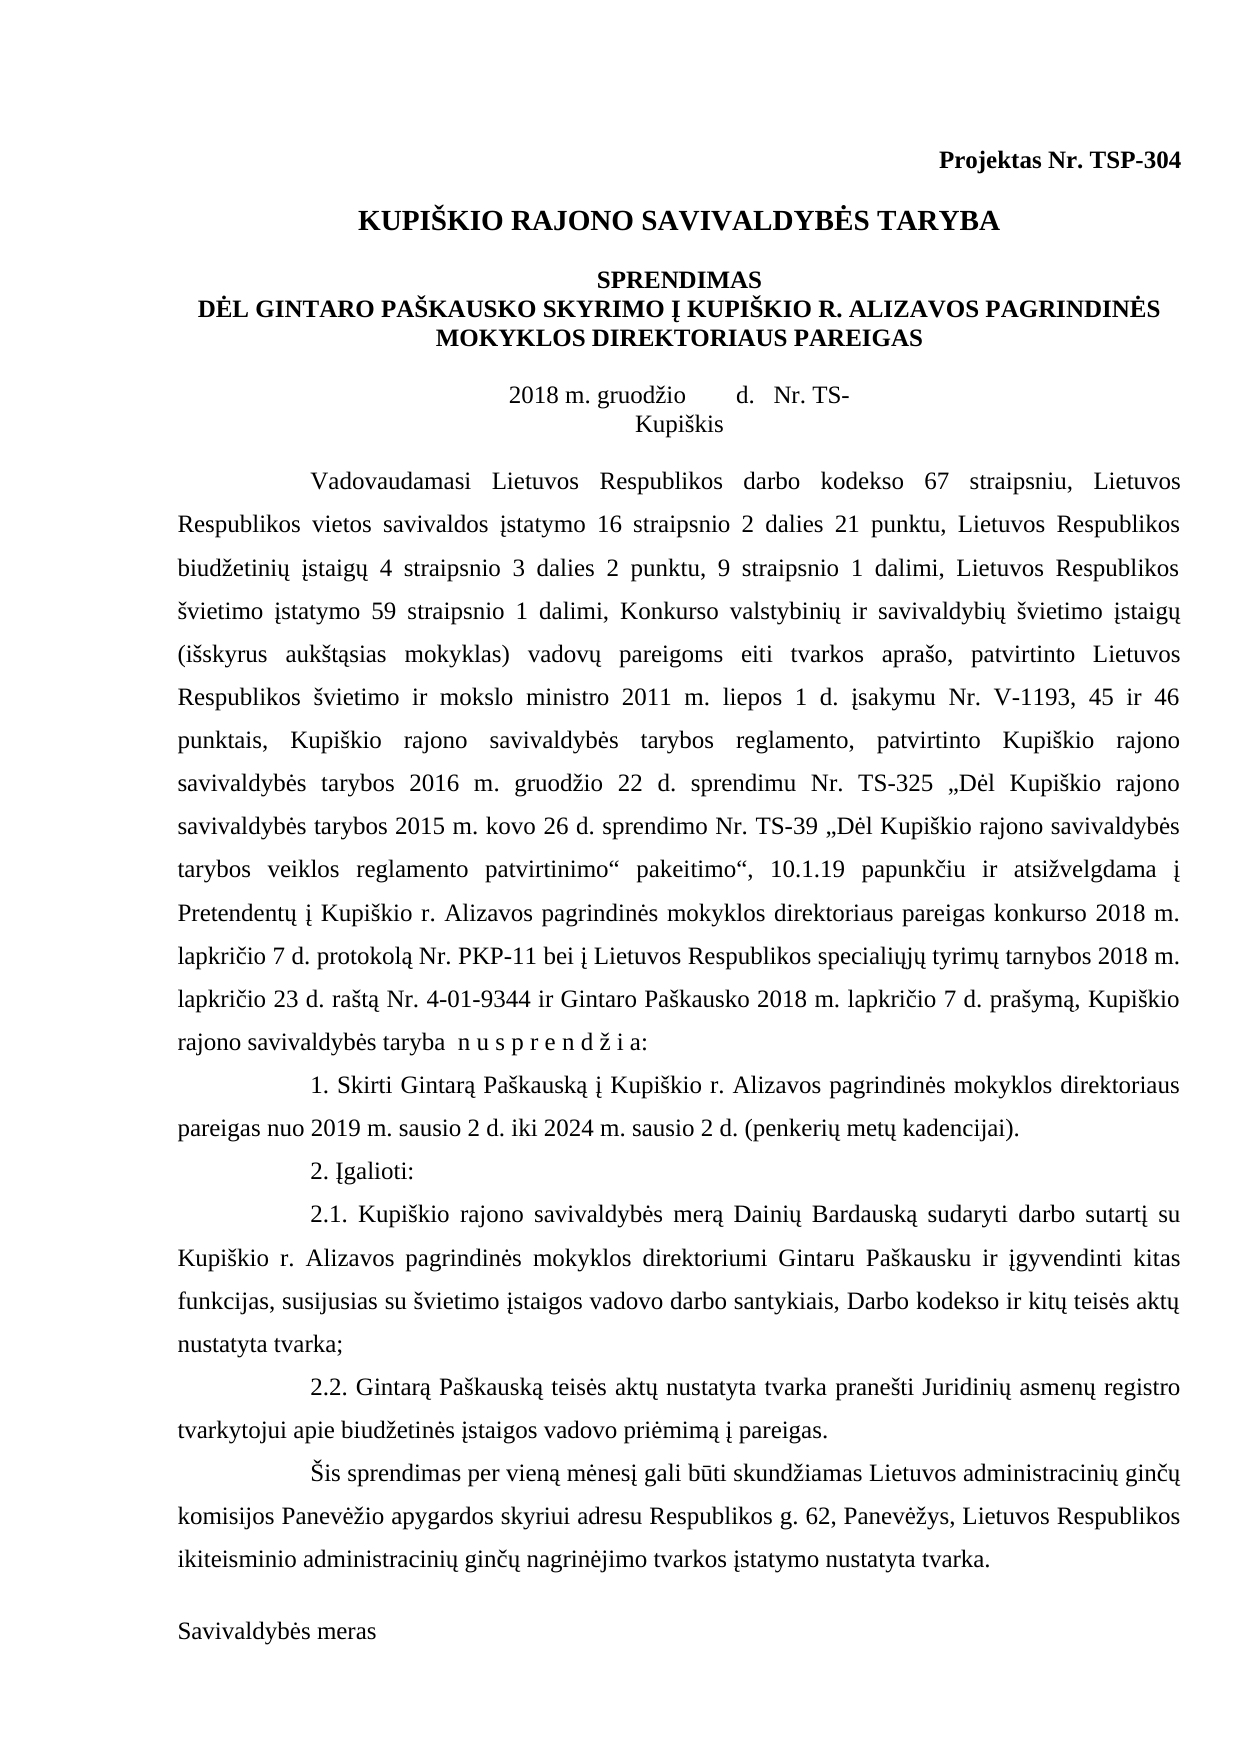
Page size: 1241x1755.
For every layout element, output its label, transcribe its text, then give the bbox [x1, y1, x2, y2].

text Kupiškis [177, 409, 1181, 438]
text 2018 m. gruodžio d. Nr. TS- [177, 380, 1181, 409]
text SPRENDIMAS [177, 265, 1181, 294]
text 1. Skirti Gintarą Paškauską į Kupiškio r. Alizavos pagrindinės mokyklos direktoriaus pareigas nuo 2019 m. sausio 2 d. iki 2024 m. sausio 2 d. (penkerių metų kadencijai). [177, 1070, 1181, 1142]
text Savivaldybės meras [177, 1616, 1181, 1645]
text 2.1. Kupiškio rajono savivaldybės merą Dainių Bardauską sudaryti darbo sutartį su Kupiškio r. Alizavos pagrindinės mokyklos direktoriumi Gintaru Paškausku ir įgyvendinti kitas funkcijas, susijusias su švietimo įstaigos vadovo darbo santykiais, Darbo kodekso ir kitų teisės aktų nustatyta tvarka; [177, 1199, 1181, 1358]
text DĖL GINTARO PAŠKAUSKO SKYRIMO Į KUPIŠKIO R. ALIZAVOS PAGRINDINĖS MOKYKLOS DIREKTORIAUS PAREIGAS [177, 294, 1181, 351]
text KUPIŠKIO RAJONO SAVIVALDYBĖS TARYBA [177, 203, 1181, 236]
text Šis sprendimas per vieną mėnesį gali būti skundžiamas Lietuvos administracinių ginčų komisijos Panevėžio apygardos skyriui adresu Respublikos g. 62, Panevėžys, Lietuvos Respublikos ikiteisminio administracinių ginčų nagrinėjimo tvarkos įstatymo nustatyta tvarka. [177, 1458, 1181, 1573]
text 2.2. Gintarą Paškauską teisės aktų nustatyta tvarka pranešti Juridinių asmenų registro tvarkytojui apie biudžetinės įstaigos vadovo priėmimą į pareigas. [177, 1372, 1181, 1444]
text Vadovaudamasi Lietuvos Respublikos darbo kodekso 67 straipsniu, Lietuvos Respublikos vietos savivaldos įstatymo 16 straipsnio 2 dalies 21 punktu, Lietuvos Respublikos biudžetinių įstaigų 4 straipsnio 3 dalies 2 punktu, 9 straipsnio 1 dalimi, Lietuvos Respublikos švietimo įstatymo 59 straipsnio 1 dalimi, Konkurso valstybinių ir savivaldybių švietimo įstaigų (išskyrus aukštąsias mokyklas) vadovų pareigoms eiti tvarkos aprašo, patvirtinto Lietuvos Respublikos švietimo ir mokslo ministro 2011 m. liepos 1 d. įsakymu Nr. V-1193, 45 ir 46 punktais, Kupiškio rajono savivaldybės tarybos reglamento, patvirtinto Kupiškio rajono savivaldybės tarybos 2016 m. gruodžio 22 d. sprendimu Nr. TS-325 „Dėl Kupiškio rajono savivaldybės tarybos 2015 m. kovo 26 d. sprendimo Nr. TS-39 „Dėl Kupiškio rajono savivaldybės tarybos veiklos reglamento patvirtinimo“ pakeitimo“, 10.1.19 papunkčiu ir atsižvelgdama į Pretendentų į Kupiškio r. Alizavos pagrindinės mokyklos direktoriaus pareigas konkurso 2018 m. lapkričio 7 d. protokolą Nr. PKP-11 bei į Lietuvos Respublikos specialiųjų tyrimų tarnybos 2018 m. lapkričio 23 d. raštą Nr. 4-01-9344 ir Gintaro Paškausko 2018 m. lapkričio 7 d. prašymą, Kupiškio rajono savivaldybės taryba n u s p r e n d ž i a: [177, 466, 1181, 1056]
text 2. Įgalioti: [177, 1156, 1181, 1185]
text Projektas Nr. TSP-304 [177, 145, 1181, 174]
